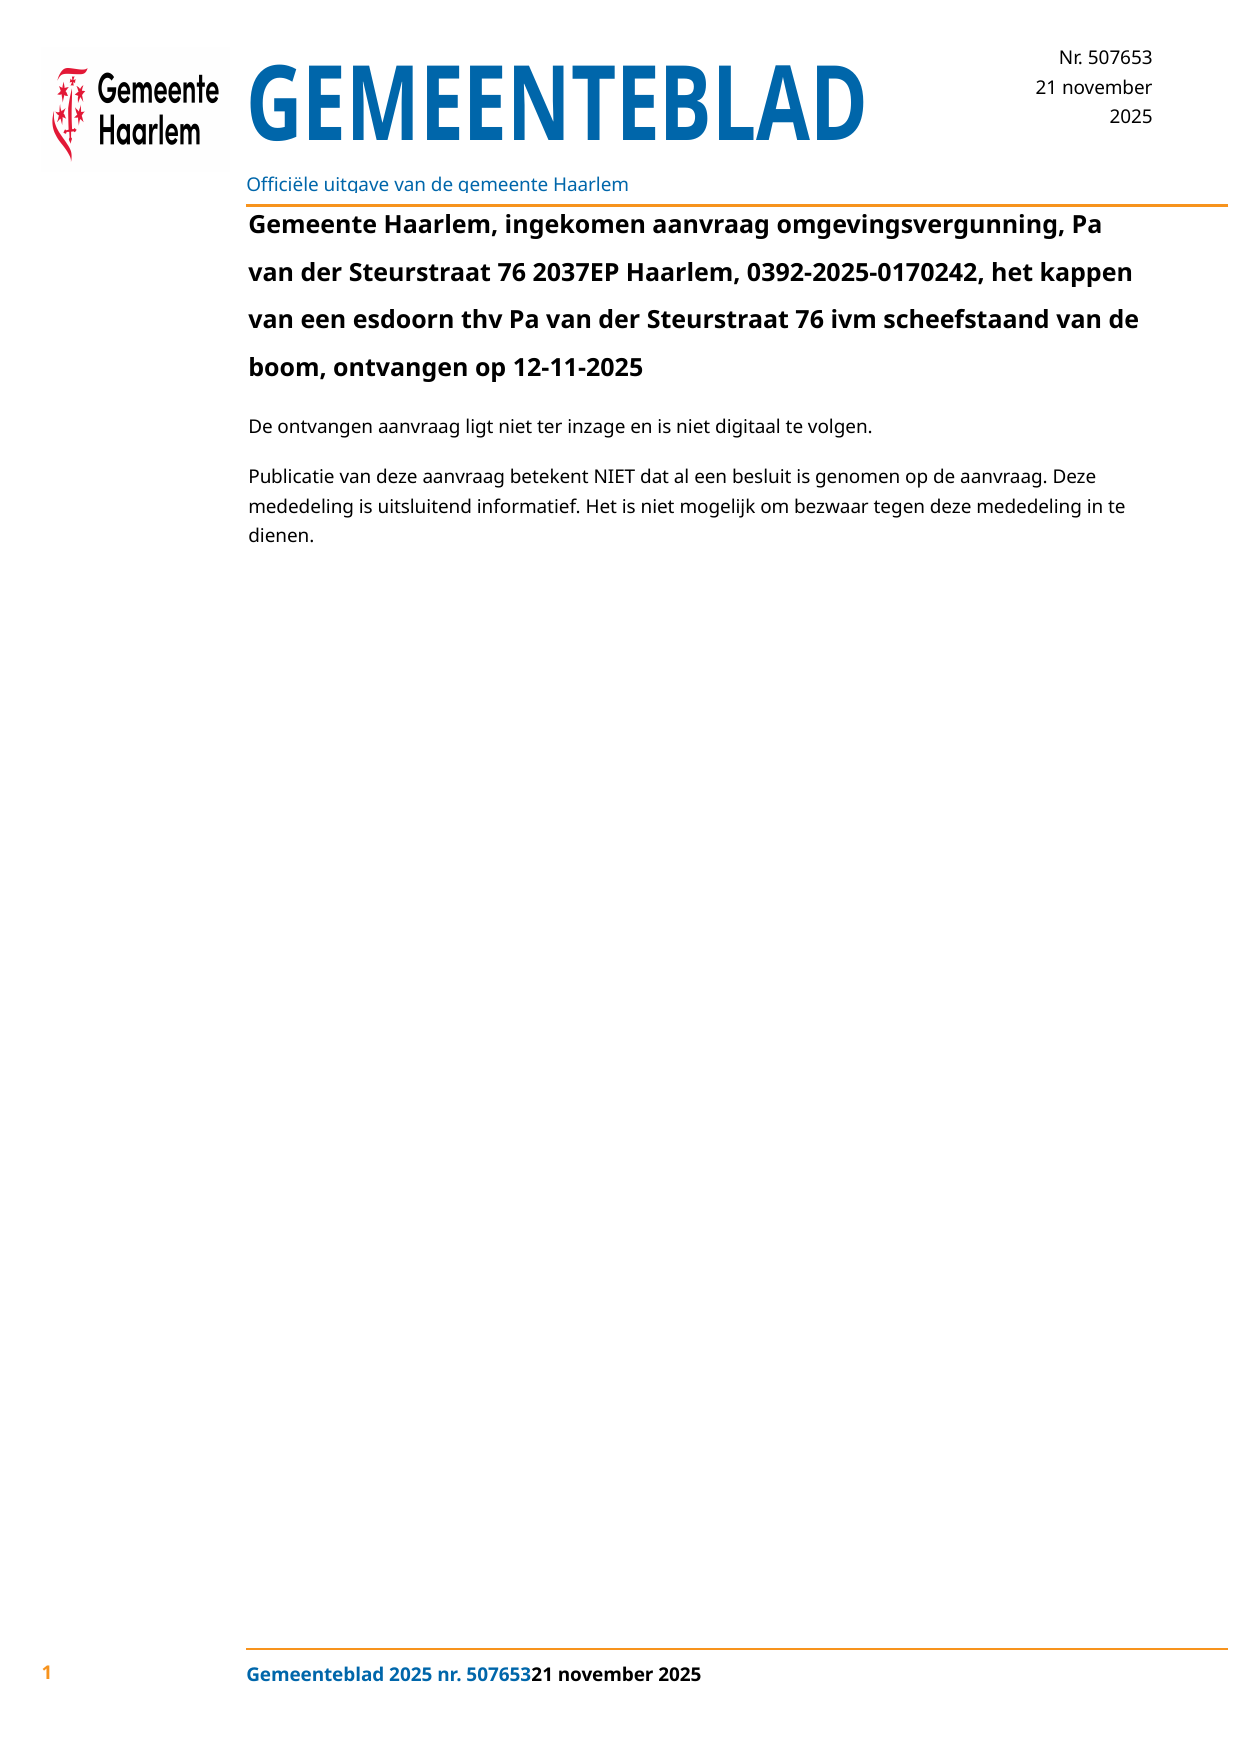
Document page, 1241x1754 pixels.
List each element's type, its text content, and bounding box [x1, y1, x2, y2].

picture [41, 47, 231, 172]
text Publicatie van deze aanvraag betekent NIET dat al een besluit is genomen op de aanvraag. Deze mededeling is uitsluitend informatief. Het is niet mogelijk om bezwaar tegen deze mededeling in te dienen. [248, 463, 1152, 548]
text De ontvangen aanvraag ligt niet ter inzage en is niet digitaal te volgen. [248, 413, 1152, 439]
text Gemeente Haarlem, ingekomen aanvraag omgevingsvergunning, Pa van der Steurstraat 76 2037EP Haarlem, 0392-2025-0170242, het kappen van een esdoorn thv Pa van der Steurstraat 76 ivm scheefstaand van de boom, ontvangen op 12-11-2025 [248, 207, 1152, 384]
